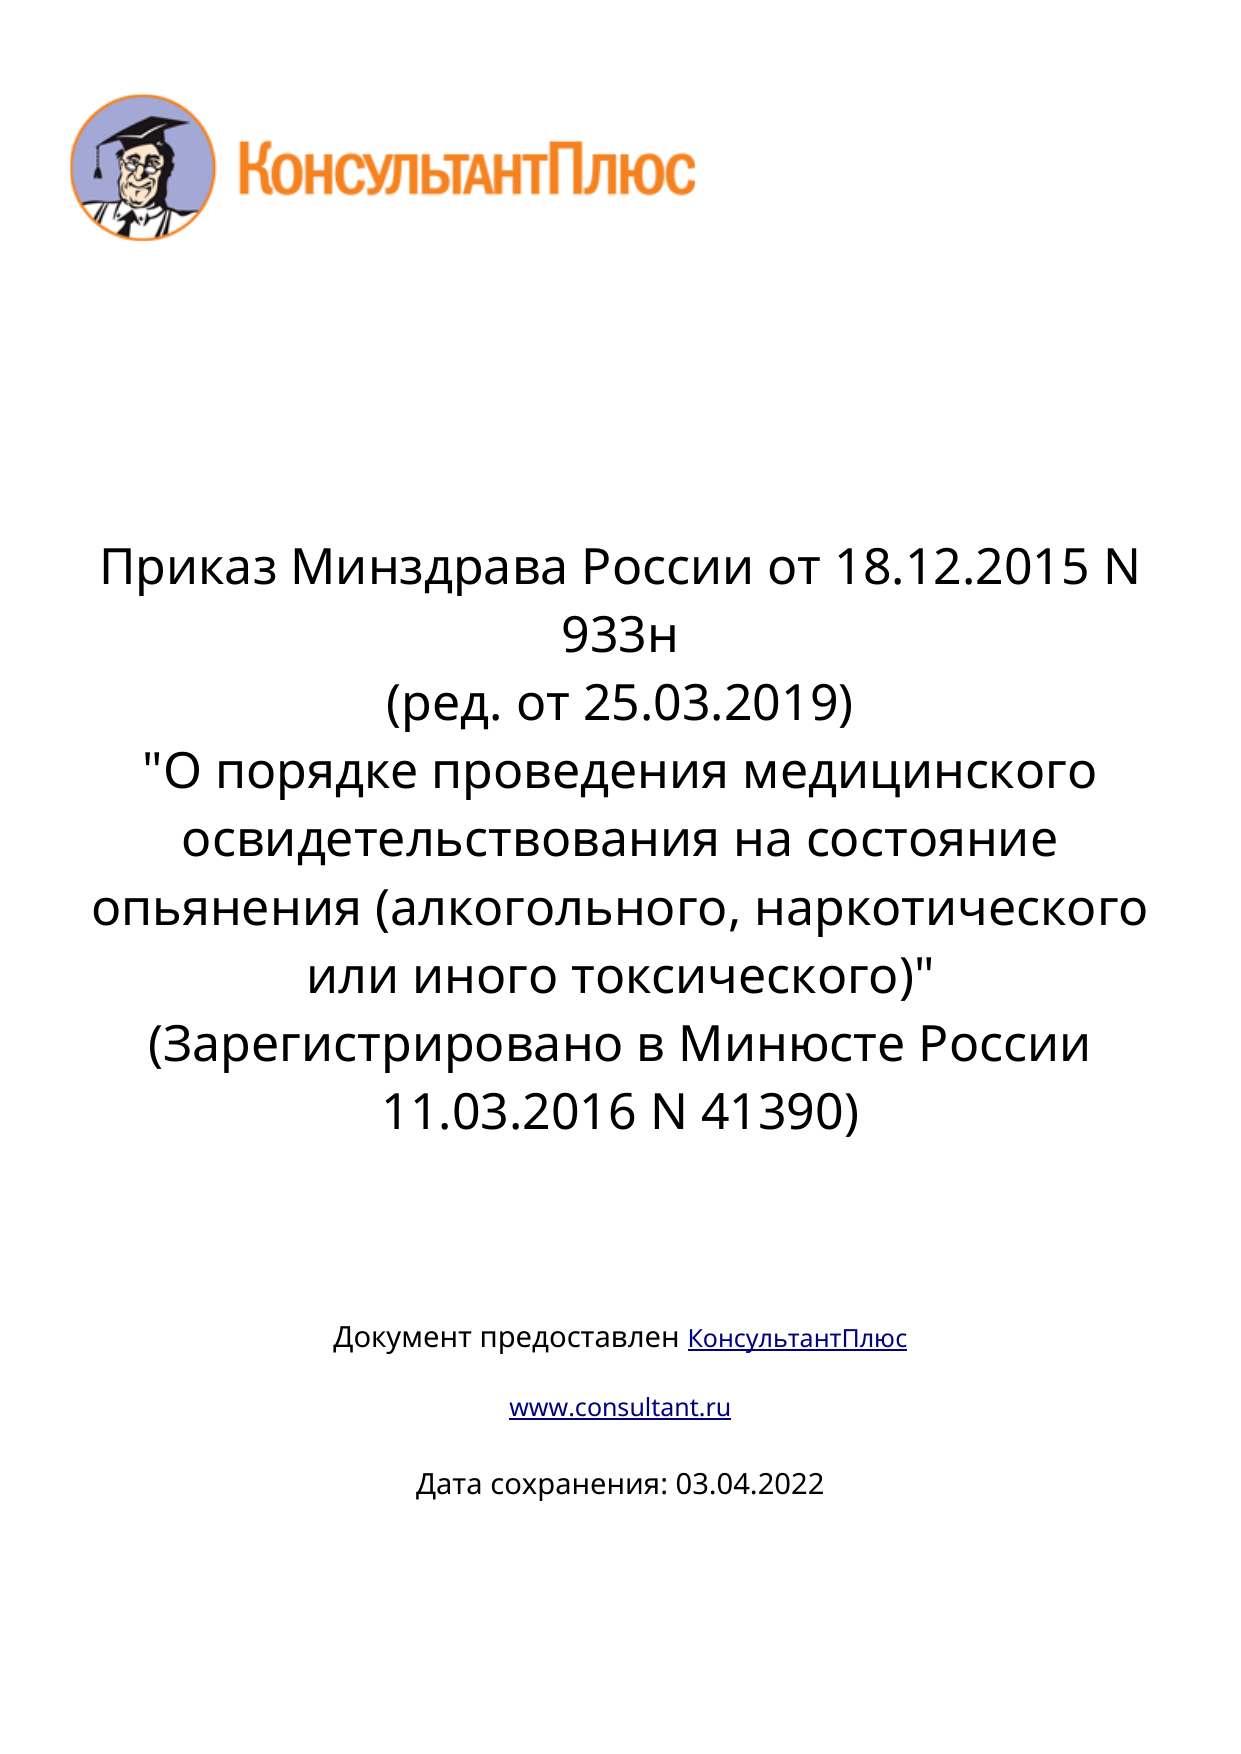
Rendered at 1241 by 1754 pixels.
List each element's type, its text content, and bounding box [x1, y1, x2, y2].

table_header [62, 88, 1178, 403]
table_cell Приказ Минздрава России от 18.12.2015 N 933н (ред. от 25.03.2019) "О порядке проведения медицинского освидетельствования на состояние опьянения (алкогольного, наркотического или иного токсического)" (Зарегистрировано в Минюсте России 11.03.2016 N 41390) [62, 403, 1178, 1272]
picture [70, 93, 696, 243]
table_cell Документ предоставлен КонсультантПлюс www.consultant.ru Дата сохранения: 03.04.2022 [62, 1272, 1178, 1587]
